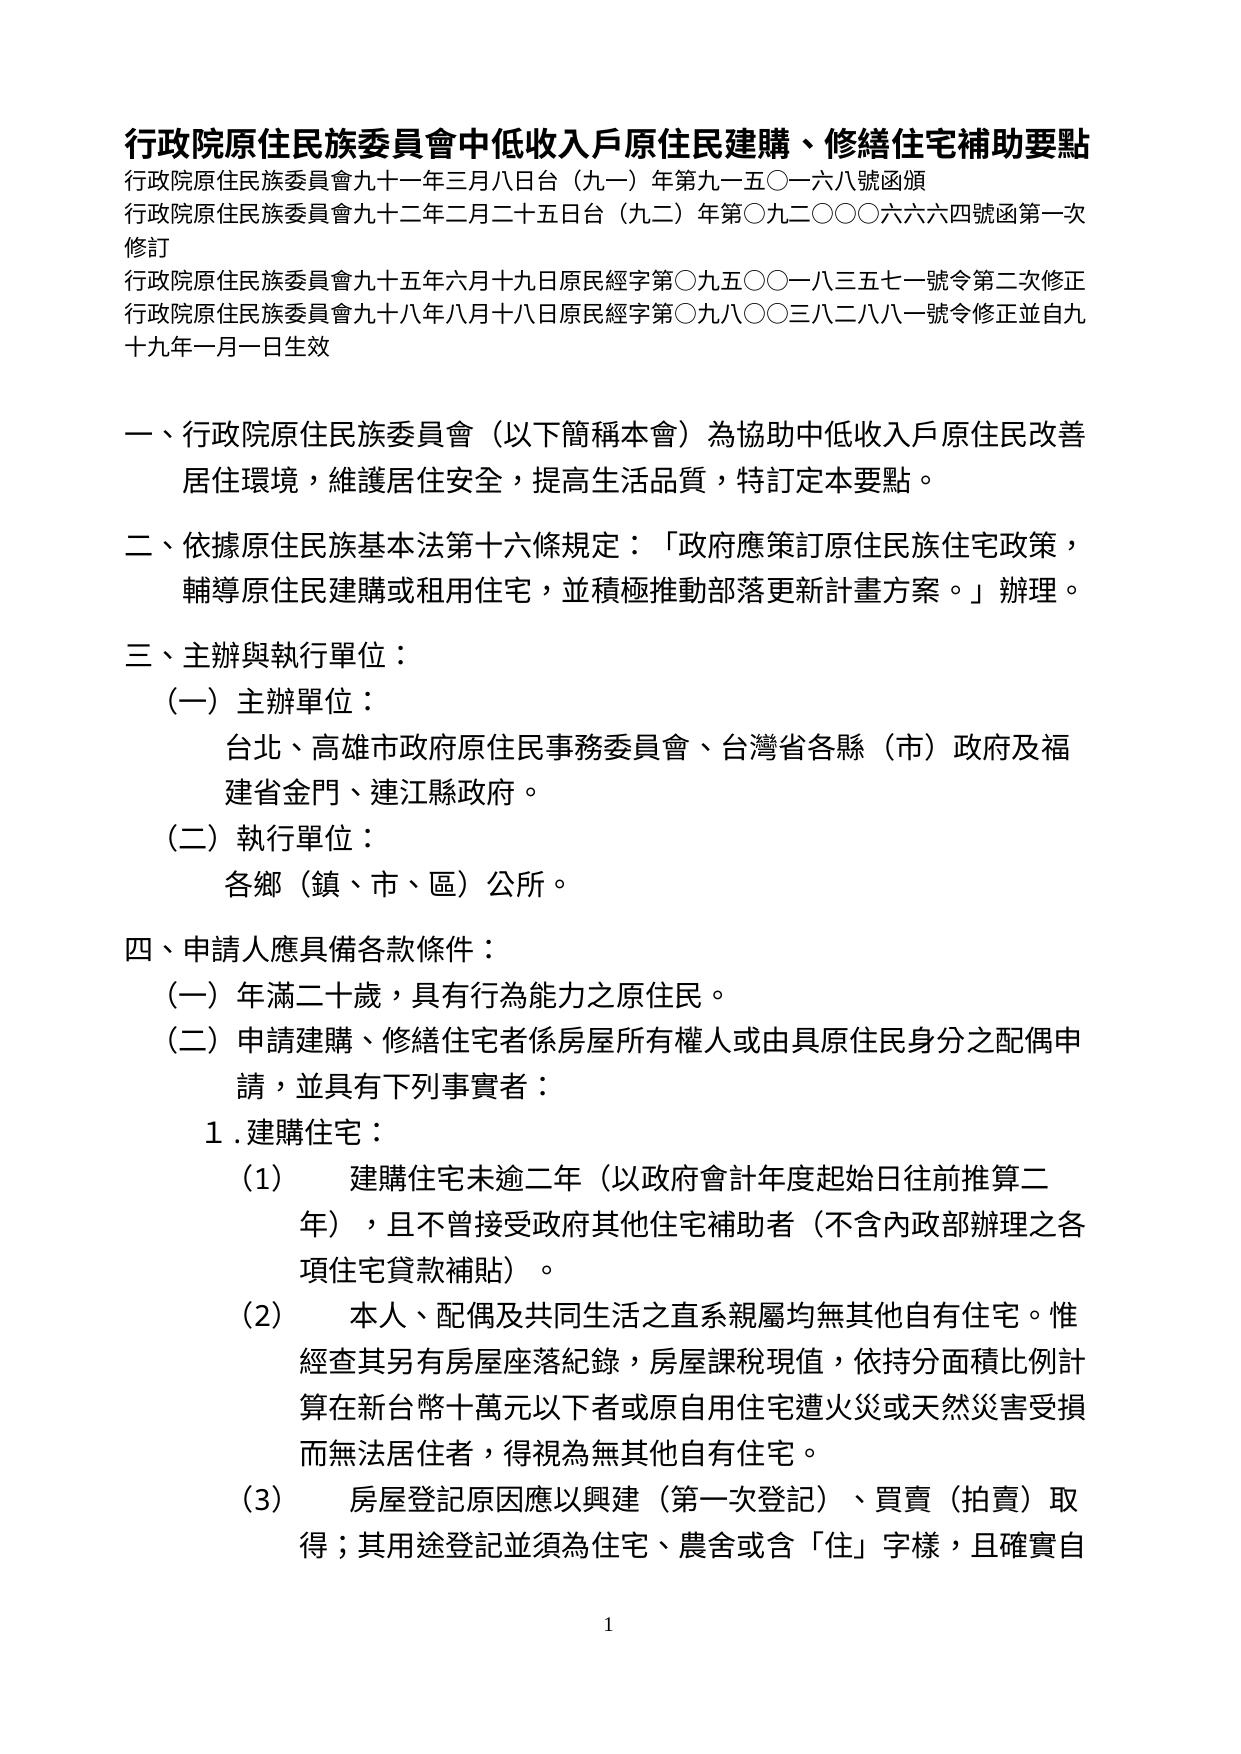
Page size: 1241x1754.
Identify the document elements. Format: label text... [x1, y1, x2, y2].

text 二、依據原住民族基本法第十六條規定：「政府應策訂原住民族住宅政策，輔導原住民建購或租用住宅，並積極推動部落更新計畫方案。」辦理。 [124, 518, 1092, 610]
text １.建購住宅： [199, 1106, 1092, 1152]
text （一）年滿二十歲，具有行為能力之原住民。 [149, 968, 1092, 1014]
list 本人、配偶及共同生活之直系親屬均無其他自有住宅。惟經查其另有房屋座落紀錄，房屋課稅現值，依持分面積比例計算在新台幣十萬元以下者或原自用住宅遭火災或天然災害受損而無法居住者，得視為無其他自有住宅。 [224, 1289, 1092, 1473]
text （一）主辦單位： [149, 675, 1092, 721]
text 行政院原住民族委員會九十八年八月十八日原民經字第○九八○○三八二八八一號令修正並自九十九年一月一日生效 [124, 296, 1092, 362]
text 四、申請人應具備各款條件： [124, 923, 1092, 968]
text 各鄉（鎮、市、區）公所。 [224, 858, 1092, 904]
text 行政院原住民族委員會九十二年二月二十五日台（九二）年第○九二○○○六六六四號函第一次修訂 [124, 196, 1092, 263]
text 行政院原住民族委員會九十一年三月八日台（九一）年第九一五○一六八號函頒 [124, 163, 1092, 196]
text 一、行政院原住民族委員會（以下簡稱本會）為協助中低收入戶原住民改善居住環境，維護居住安全，提高生活品質，特訂定本要點。 [124, 408, 1092, 500]
text 行政院原住民族委員會中低收入戶原住民建購、修繕住宅補助要點 [124, 100, 1092, 163]
list 房屋登記原因應以興建（第一次登記）、買賣（拍賣）取得；其用途登記並須為住宅、農舍或含「住」字樣，且確實自 [224, 1473, 1092, 1564]
text （二）申請建購、修繕住宅者係房屋所有權人或由具原住民身分之配偶申請，並具有下列事實者： [149, 1014, 1092, 1106]
text （二）執行單位： [149, 812, 1092, 858]
list 建購住宅未逾二年（以政府會計年度起始日往前推算二年），且不曾接受政府其他住宅補助者（不含內政部辦理之各項住宅貸款補貼）。 [224, 1152, 1092, 1289]
text 行政院原住民族委員會九十五年六月十九日原民經字第○九五○○一八三五七一號令第二次修正 [124, 263, 1092, 296]
text 台北、高雄市政府原住民事務委員會、台灣省各縣（市）政府及福建省金門、連江縣政府。 [224, 721, 1092, 812]
text 三、主辦與執行單位： [124, 629, 1092, 675]
